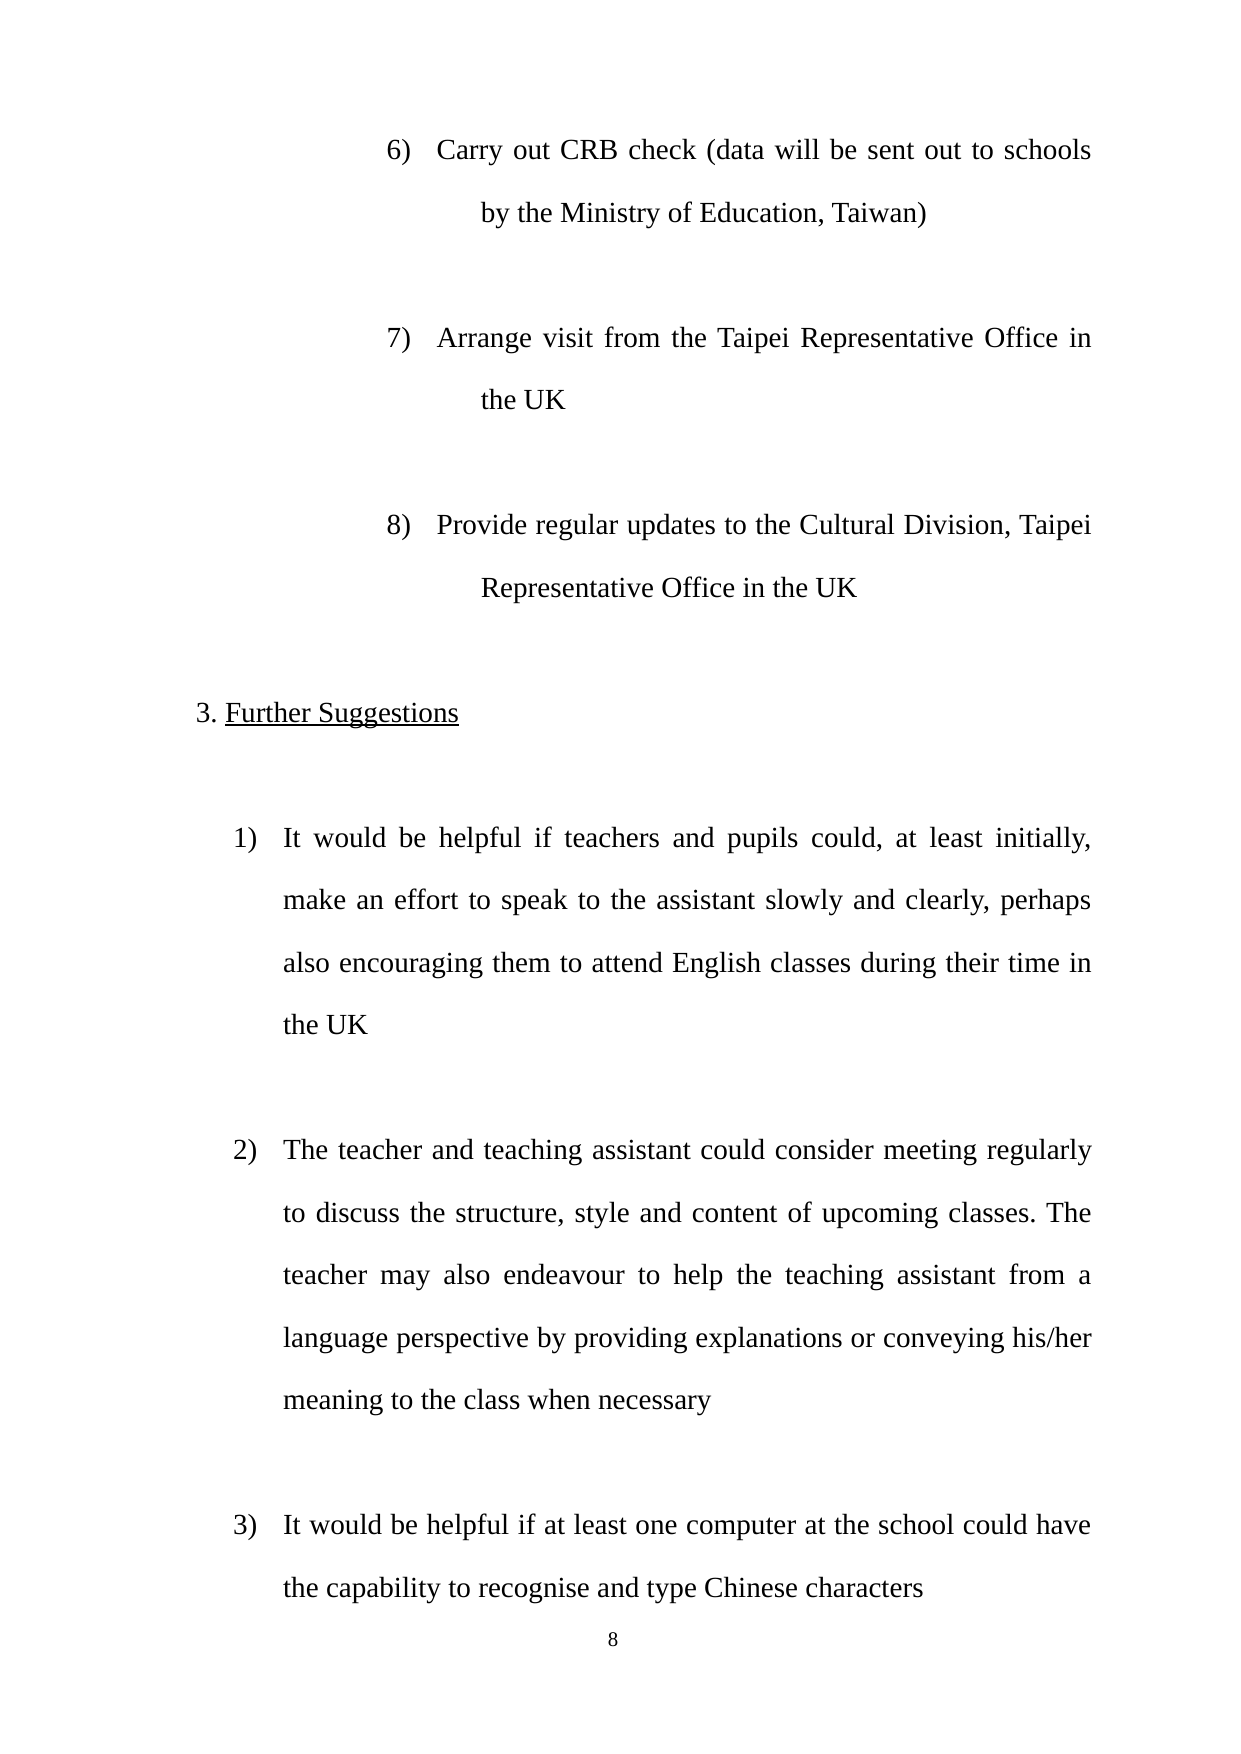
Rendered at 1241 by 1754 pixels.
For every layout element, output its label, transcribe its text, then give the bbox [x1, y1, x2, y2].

list Provide regular updates to the Cultural Division, Taipei Representative Office in the UK [386, 483, 1093, 608]
list The teacher and teaching assistant could consider meeting regularly to discuss the structure, style and content of upcoming classes. The teacher may also endeavour to help the teaching assistant from a language perspective by providing explanations or conveying his/her meaning to the class when necessary [233, 1108, 1093, 1420]
list It would be helpful if at least one computer at the school could have the capability to recognise and type Chinese characters [233, 1483, 1093, 1608]
list Arrange visit from the Taipei Representative Office in the UK [386, 295, 1093, 420]
text 3. Further Suggestions [196, 670, 1093, 733]
list Carry out CRB check (data will be sent out to schools by the Ministry of Education, Taiwan) [386, 108, 1093, 233]
list It would be helpful if teachers and pupils could, at least initially, make an effort to speak to the assistant slowly and clearly, perhaps also encouraging them to attend English classes during their time in the UK [233, 795, 1093, 1045]
